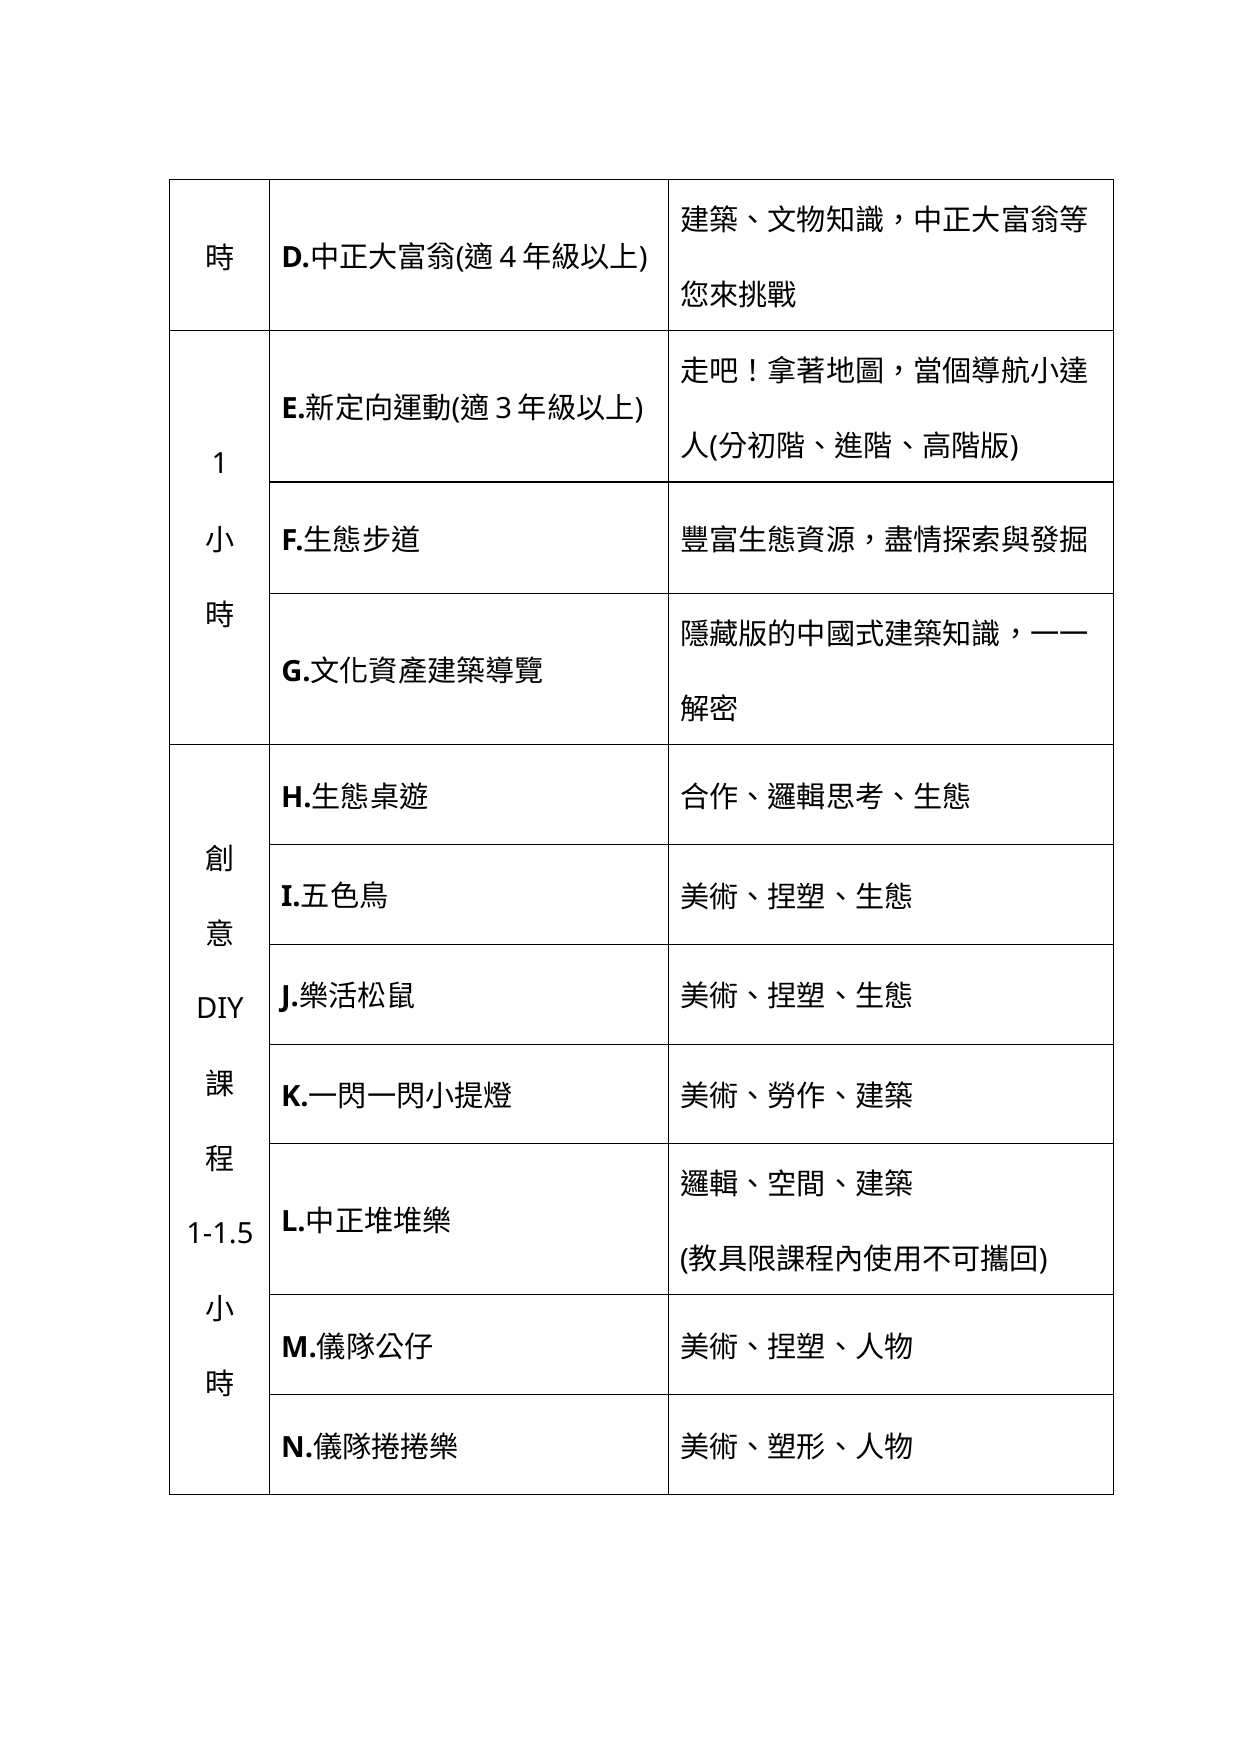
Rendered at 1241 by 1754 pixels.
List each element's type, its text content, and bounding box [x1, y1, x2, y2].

table_cell D.中正大富翁(適4年級以上) [270, 180, 668, 330]
table_cell 合作、邏輯思考、生態 [669, 745, 1113, 844]
table_cell L.中正堆堆樂 [270, 1144, 668, 1294]
table_cell E.新定向運動(適3年級以上) [270, 331, 668, 481]
table_cell N.儀隊捲捲樂 [270, 1395, 668, 1494]
table_cell J.樂活松鼠 [270, 945, 668, 1043]
table_cell 美術、捏塑、生態 [669, 945, 1113, 1043]
table_cell M.儀隊公仔 [270, 1295, 668, 1394]
table_cell 美術、捏塑、生態 [669, 845, 1113, 944]
table_cell H.生態桌遊 [270, 745, 668, 844]
table_cell 豐富生態資源，盡情探索與發掘 [669, 483, 1113, 593]
table_cell I.五色鳥 [270, 845, 668, 944]
table_cell 美術、勞作、建築 [669, 1045, 1113, 1143]
table_cell 時 [170, 180, 269, 330]
table_cell 創 意DIY課 程 1-1.5 小 時 [170, 745, 269, 1494]
table_cell 邏輯、空間、建築 (教具限課程內使用不可攜回) [669, 1144, 1113, 1294]
table_cell 美術、塑形、人物 [669, 1395, 1113, 1494]
table_cell 1 小 時 [170, 331, 269, 744]
table_cell 隱藏版的中國式建築知識，一一解密 [669, 594, 1113, 744]
table_cell 建築、文物知識，中正大富翁等您來挑戰 [669, 180, 1113, 330]
table_cell K.一閃一閃小提燈 [270, 1045, 668, 1143]
table_cell 美術、捏塑、人物 [669, 1295, 1113, 1394]
table_cell G.文化資產建築導覽 [270, 594, 668, 744]
table_cell 走吧！拿著地圖，當個導航小達人(分初階、進階、高階版) [669, 331, 1113, 481]
table_cell F.生態步道 [270, 483, 668, 593]
